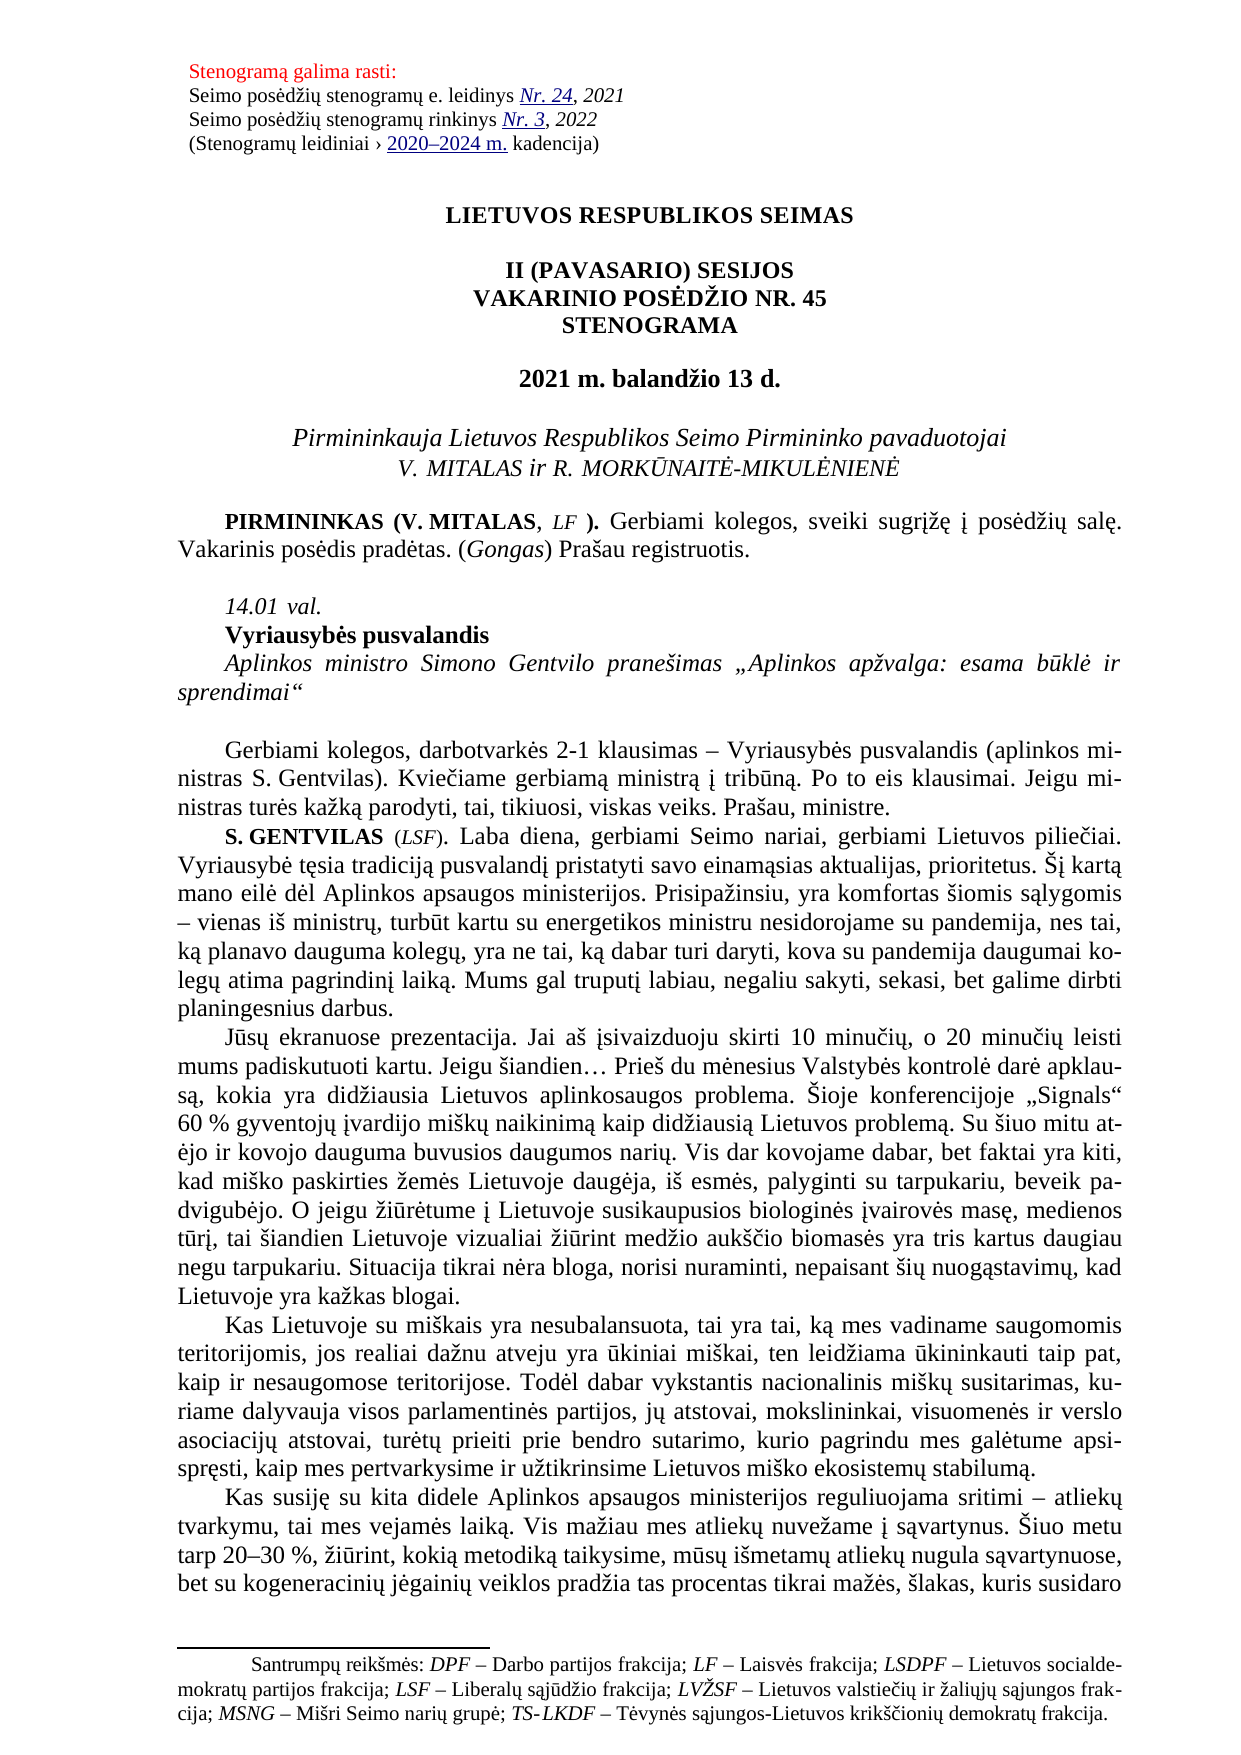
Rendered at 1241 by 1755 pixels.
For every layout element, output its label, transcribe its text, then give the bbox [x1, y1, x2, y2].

text Santrumpų reikšmės: DPF – Darbo partijos frakcija; LF – Laisvės frakcija; LSDPF – Lietuvos socialde­mo­kratų partijos frakcija; LSF – Liberalų sąjūdžio frakcija; LVŽSF – Lietuvos valstiečių ir žaliųjų sąjungos frak­cija; MSNG – Mišri Seimo narių grupė; TS‑LKDF – Tėvynės sąjungos-Lietuvos krikščionių demokratų frakcija. [177, 1648, 1122, 1724]
title VAKARINIO posėdžio NR. 45 [177, 284, 1122, 311]
title LIETUVOS RESPUBLIKOS SEIMAS [177, 201, 1122, 228]
table_cell Seimo posėdžių stenogramų rinkinys Nr. 3, 2022 [177, 107, 1045, 131]
table_header Stenogramą galima rasti: [177, 59, 1045, 83]
text Ger­bia­mi ko­le­gos, dar­bo­tvarkės 2-1 klau­si­mas – Vy­riau­sy­bės pus­va­lan­dis (ap­lin­kos mi­nist­ras S. Gent­vi­las). Kvie­čia­me ger­bia­mą mi­nist­rą į tri­bū­ną. Po to eis klau­si­mai. Jei­gu mi­nist­ras tu­rės kaž­ką pa­ro­dy­ti, tai, ti­kiuo­si, vis­kas veiks. Pra­šau, mi­nist­re. [177, 735, 1122, 821]
table_cell Seimo posėdžių stenogramų e. leidinys Nr. 24, 2021 [177, 83, 1045, 107]
text Vy­riau­sy­bės pus­va­lan­dis [177, 620, 1122, 648]
text Kas su­si­ję su ki­ta di­de­le Ap­lin­kos ap­sau­gos mi­nis­te­ri­jos re­gu­liuo­ja­ma sri­ti­mi – at­lie­kų tvar­ky­mu, tai mes ve­ja­mės lai­ką. Vis ma­žiau mes at­lie­kų nu­ve­ža­me į są­var­ty­nus. Šiuo me­tu tarp 20–30 %, žiū­rint, ko­kią me­to­di­ką tai­ky­si­me, mū­sų iš­me­ta­mų at­lie­kų nu­gu­la są­var­ty­nuo­se, bet su ko­ge­ne­ra­ci­nių jė­gai­nių veik­los pra­džia tas pro­cen­tas tik­rai ma­žės, šla­kas, ku­ris su­si­da­ro [177, 1482, 1122, 1597]
text Kas Lie­tu­vo­je su miš­kais yra ne­su­ba­lan­suo­ta, tai yra tai, ką mes va­di­na­me sau­go­mo­mis te­ri­to­ri­jo­mis, jos re­a­liai daž­nu at­ve­ju yra ūki­niai miš­kai, ten lei­džia­ma ūki­nin­kau­ti taip pat, kaip ir ne­sau­go­mo­se te­ri­to­ri­jo­se. To­dėl da­bar vyks­tan­tis na­cio­na­li­nis miš­kų su­si­ta­ri­mas, ku­ria­me da­ly­vau­ja vi­sos par­la­men­ti­nės par­ti­jos, jų at­sto­vai, moks­li­nin­kai, vi­suo­me­nės ir ver­slo aso­cia­ci­jų at­sto­vai, tu­rė­tų pri­ei­ti prie ben­dro su­ta­ri­mo, ku­rio pa­grin­du mes ga­lė­tu­me ap­si­spręs­ti, kaip mes per­tvar­ky­si­me ir už­tik­rin­si­me Lie­tu­vos miš­ko eko­sis­te­mų sta­bi­lu­mą. [177, 1310, 1122, 1482]
text PIRMININKAS (V. MITALAS, LF). Ger­bia­mi ko­le­gos, svei­ki su­grį­žę į po­sė­džių sa­lę. Va­ka­ri­nis po­sė­dis pra­dė­tas. (Gon­gas) Pra­šau re­gist­ruo­tis. [177, 506, 1122, 563]
text S. GENTVILAS (LSF). La­ba die­na, ger­bia­mi Sei­mo na­riai, ger­bia­mi Lie­tu­vos pi­lie­čiai. Vy­riau­sy­bė tę­sia tra­di­ci­ją pus­va­lan­dį pri­sta­ty­ti sa­vo ei­na­mą­sias ak­tu­a­li­jas, pri­ori­te­tus. Šį kar­tą ma­no ei­lė dėl Ap­lin­kos ap­sau­gos mi­nis­te­ri­jos. Pri­si­pa­žin­siu, yra kom­for­tas šio­mis są­ly­go­mis – vie­nas iš mi­nist­rų, tur­būt kar­tu su ener­ge­ti­kos mi­nist­ru ne­si­do­ro­ja­me su pan­de­mi­ja, nes tai, ką pla­na­vo dau­gu­ma ko­le­gų, yra ne tai, ką da­bar tu­ri da­ry­ti, ko­va su pan­de­mi­ja dau­gu­mai ko­le­gų at­ima pa­grin­di­nį lai­ką. Mums gal tru­pu­tį la­biau, ne­ga­liu sa­ky­ti, se­ka­si, bet ga­li­me dirb­ti pla­nin­ges­nius dar­bus. [177, 821, 1122, 1022]
text Ap­lin­kos mi­nist­ro Si­mo­no Gent­vi­lo pra­ne­ši­mas „Ap­lin­kos ap­žval­ga: esa­ma būk­lė ir spren­di­mai“ [177, 648, 1122, 706]
title II (PAVASARIO) SESIJOS [177, 256, 1122, 284]
text 2021 m. balandžio 13 d. [177, 363, 1122, 393]
title STENOGRAMA [177, 311, 1122, 339]
text 14.01 val. [224, 592, 1122, 620]
text Pirmininkauja Lietuvos Respublikos Seimo Pirmininko pavaduotojai V. MITALAS ir R. MORKŪNAITĖ-MIKULĖNIENĖ [177, 422, 1122, 482]
table_cell (Stenogramų leidiniai › 2020–2024 m. kadencija) [177, 131, 1045, 155]
text Jū­sų ek­ra­nuo­se pre­zen­ta­ci­ja. Jai aš įsi­vaiz­duo­ju skir­ti 10 mi­nu­čių, o 20 mi­nu­čių leis­ti mums pa­dis­ku­tuo­ti kar­tu. Jei­gu šian­dien… Prieš du mė­ne­sius Vals­ty­bės kon­tro­lė da­rė ap­klau­są, ko­kia yra di­džiau­sia Lie­tu­vos ap­lin­ko­sau­gos pro­ble­ma. Šio­je kon­fe­ren­ci­jo­je „Sig­nals“ 60 % gy­ven­to­jų įvar­di­jo miš­kų nai­ki­ni­mą kaip di­džiau­sią Lie­tu­vos pro­ble­mą. Su šiuo mi­tu at­ėjo ir ko­vo­jo dau­gu­ma bu­vu­sios dau­gu­mos na­rių. Vis dar ko­vo­ja­me da­bar, bet fak­tai yra ki­ti, kad miš­ko pa­skir­ties že­mės Lie­tu­vo­je dau­gė­ja, iš es­mės, pa­ly­gin­ti su tar­pu­ka­riu, be­veik pa­dvi­gu­bė­jo. O jei­gu žiū­rė­tu­me į Lie­tu­vo­je su­si­kau­pu­sios bio­lo­gi­nės įvai­ro­vės ma­sę, me­die­nos tū­rį, tai šian­dien Lie­tu­vo­je vi­zu­a­liai žiū­rint me­džio aukš­čio bio­ma­sės yra tris kar­tus dau­giau ne­gu tar­pu­ka­riu. Si­tu­a­ci­ja tik­rai nė­ra blo­ga, no­ri­si nu­ra­min­ti, ne­pai­sant šių nuo­gąs­ta­vi­mų, kad Lie­tu­vo­je yra kaž­kas blo­gai. [177, 1022, 1122, 1310]
